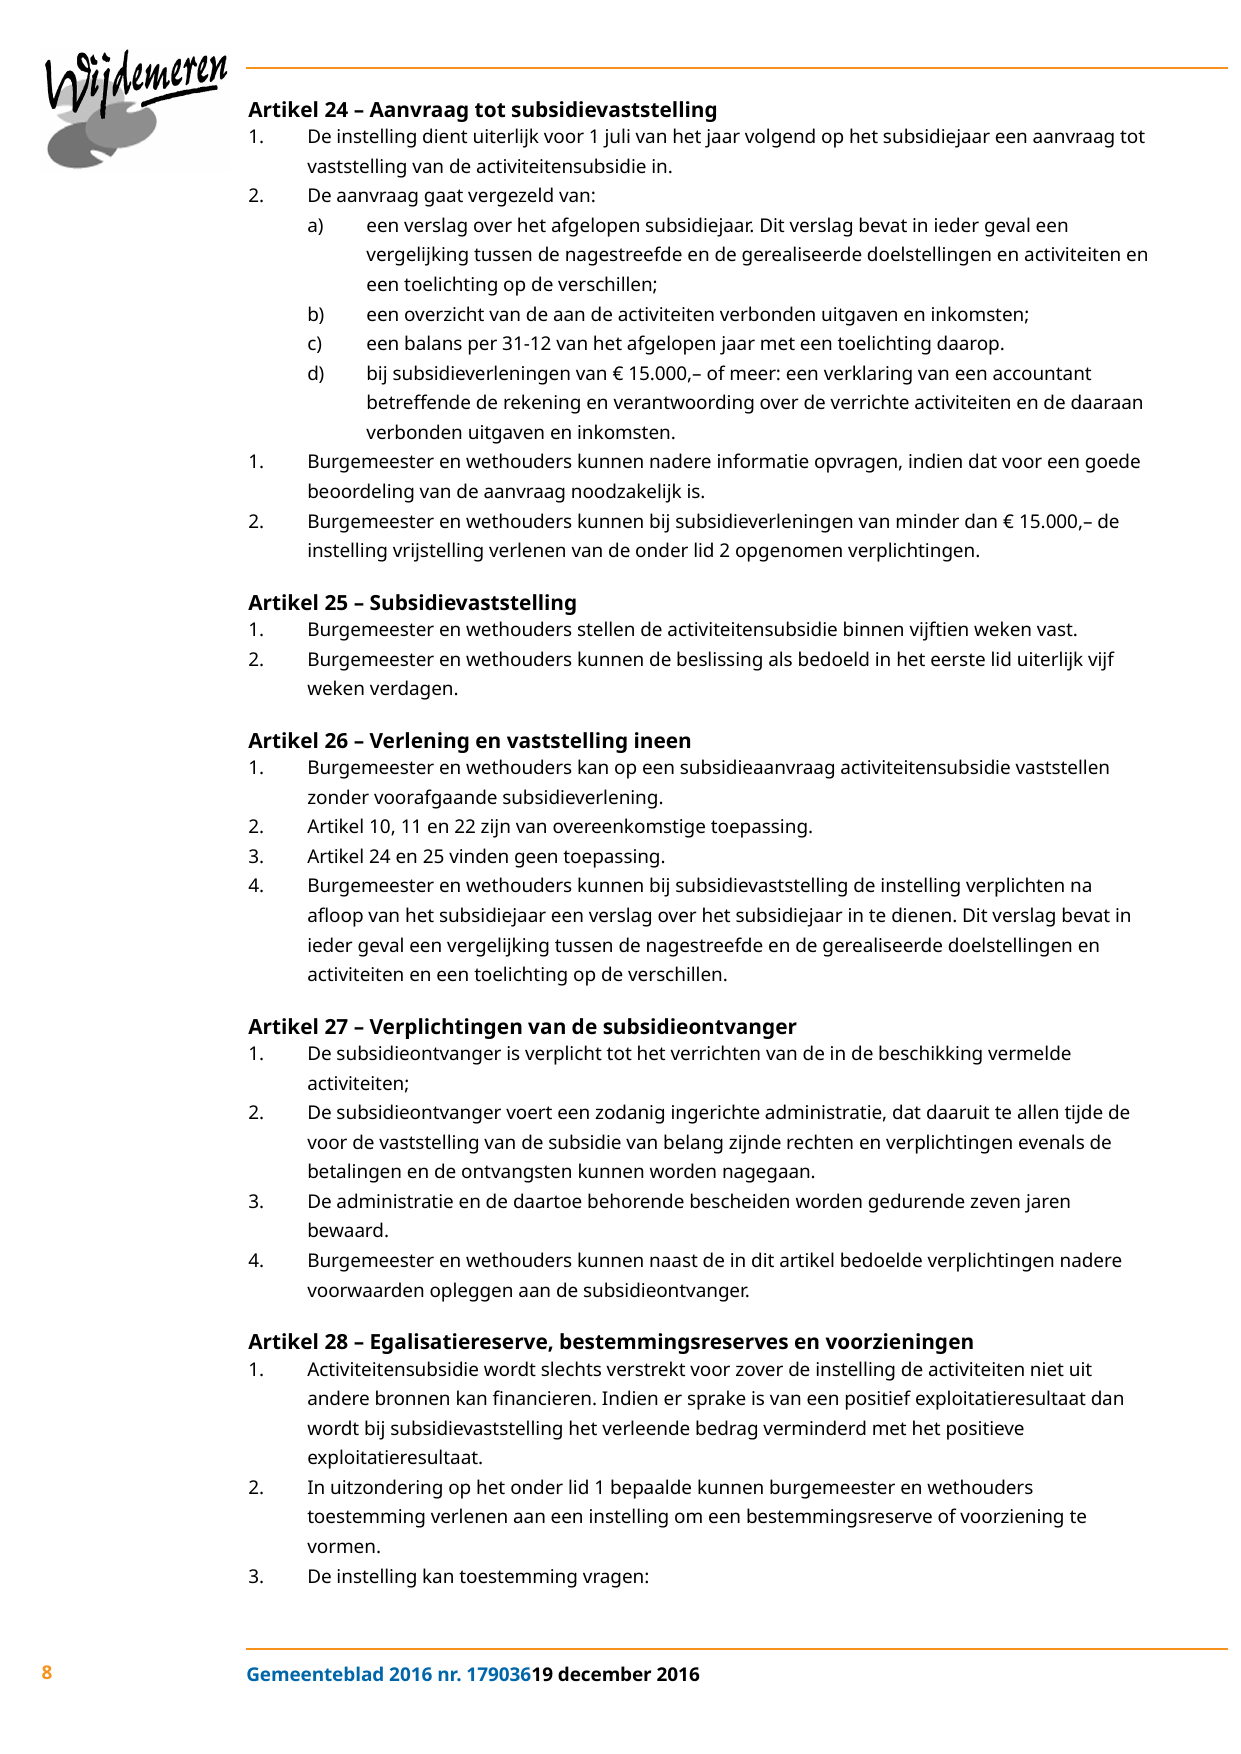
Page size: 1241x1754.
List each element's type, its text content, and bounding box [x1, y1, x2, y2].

list Burgemeester en wethouders kunnen bij subsidieverleningen van minder dan € 15.000,– de instelling vrijstelling verlenen van de onder lid 2 opgenomen verplichtingen. [248, 508, 1152, 563]
text Artikel 26 – Verlening en vaststelling ineen [248, 726, 1152, 754]
list Burgemeester en wethouders kunnen naast de in dit artikel bedoelde verplichtingen nadere voorwaarden opleggen aan de subsidieontvanger. [248, 1247, 1152, 1303]
list De administratie en de daartoe behorende bescheiden worden gedurende zeven jaren bewaard. [248, 1188, 1152, 1243]
text Artikel 27 – Verplichtingen van de subsidieontvanger [248, 1012, 1152, 1040]
list Burgemeester en wethouders kunnen bij subsidievaststelling de instelling verplichten na afloop van het subsidiejaar een verslag over het subsidiejaar in te dienen. Dit verslag bevat in ieder geval een vergelijking tussen de nagestreefde en de gerealiseerde doelstellingen en activiteiten en een toelichting op de verschillen. [248, 873, 1152, 987]
list De subsidieontvanger is verplicht tot het verrichten van de in de beschikking vermelde activiteiten; [248, 1040, 1152, 1096]
picture [41, 47, 231, 172]
list Burgemeester en wethouders stellen de activiteitensubsidie binnen vijftien weken vast. [248, 616, 1152, 642]
list De instelling dient uiterlijk voor 1 juli van het jaar volgend op het subsidiejaar een aanvraag tot vaststelling van de activiteitensubsidie in. [248, 123, 1152, 178]
list Burgemeester en wethouders kunnen de beslissing als bedoeld in het eerste lid uiterlijk vijf weken verdagen. [248, 646, 1152, 701]
list De instelling kan toestemming vragen: [248, 1563, 1152, 1588]
list Artikel 24 en 25 vinden geen toepassing. [248, 843, 1152, 869]
list Burgemeester en wethouders kunnen nadere informatie opvragen, indien dat voor een goede beoordeling van de aanvraag noodzakelijk is. [248, 449, 1152, 504]
text Artikel 28 – Egalisatiereserve, bestemmingsreserves en voorzieningen [248, 1327, 1152, 1356]
list De subsidieontvanger voert een zodanig ingerichte administratie, dat daaruit te allen tijde de voor de vaststelling van de subsidie van belang zijnde rechten en verplichtingen evenals de betalingen en de ontvangsten kunnen worden nagegaan. [248, 1099, 1152, 1184]
list Burgemeester en wethouders kan op een subsidieaanvraag activiteitensubsidie vaststellen zonder voorafgaande subsidieverlening. [248, 754, 1152, 809]
list een balans per 31-12 van het afgelopen jaar met een toelichting daarop. [307, 330, 1152, 356]
list een overzicht van de aan de activiteiten verbonden uitgaven en inkomsten; [307, 301, 1152, 326]
text Artikel 24 – Aanvraag tot subsidievaststelling [248, 95, 1152, 123]
list een verslag over het afgelopen subsidiejaar. Dit verslag bevat in ieder geval een vergelijking tussen de nagestreefde en de gerealiseerde doelstellingen en activiteiten en een toelichting op de verschillen; [307, 212, 1152, 297]
list Activiteitensubsidie wordt slechts verstrekt voor zover de instelling de activiteiten niet uit andere bronnen kan financieren. Indien er sprake is van een positief exploitatieresultaat dan wordt bij subsidievaststelling het verleende bedrag verminderd met het positieve exploitatieresultaat. [248, 1356, 1152, 1470]
list bij subsidieverleningen van € 15.000,– of meer: een verklaring van een accountant betreffende de rekening en verantwoording over de verrichte activiteiten en de daaraan verbonden uitgaven en inkomsten. [307, 360, 1152, 445]
list In uitzondering op het onder lid 1 bepaalde kunnen burgemeester en wethouders toestemming verlenen aan een instelling om een bestemmingsreserve of voorziening te vormen. [248, 1474, 1152, 1559]
list Artikel 10, 11 en 22 zijn van overeenkomstige toepassing. [248, 813, 1152, 839]
list De aanvraag gaat vergezeld van: [248, 182, 1152, 208]
text Artikel 25 – Subsidievaststelling [248, 588, 1152, 616]
